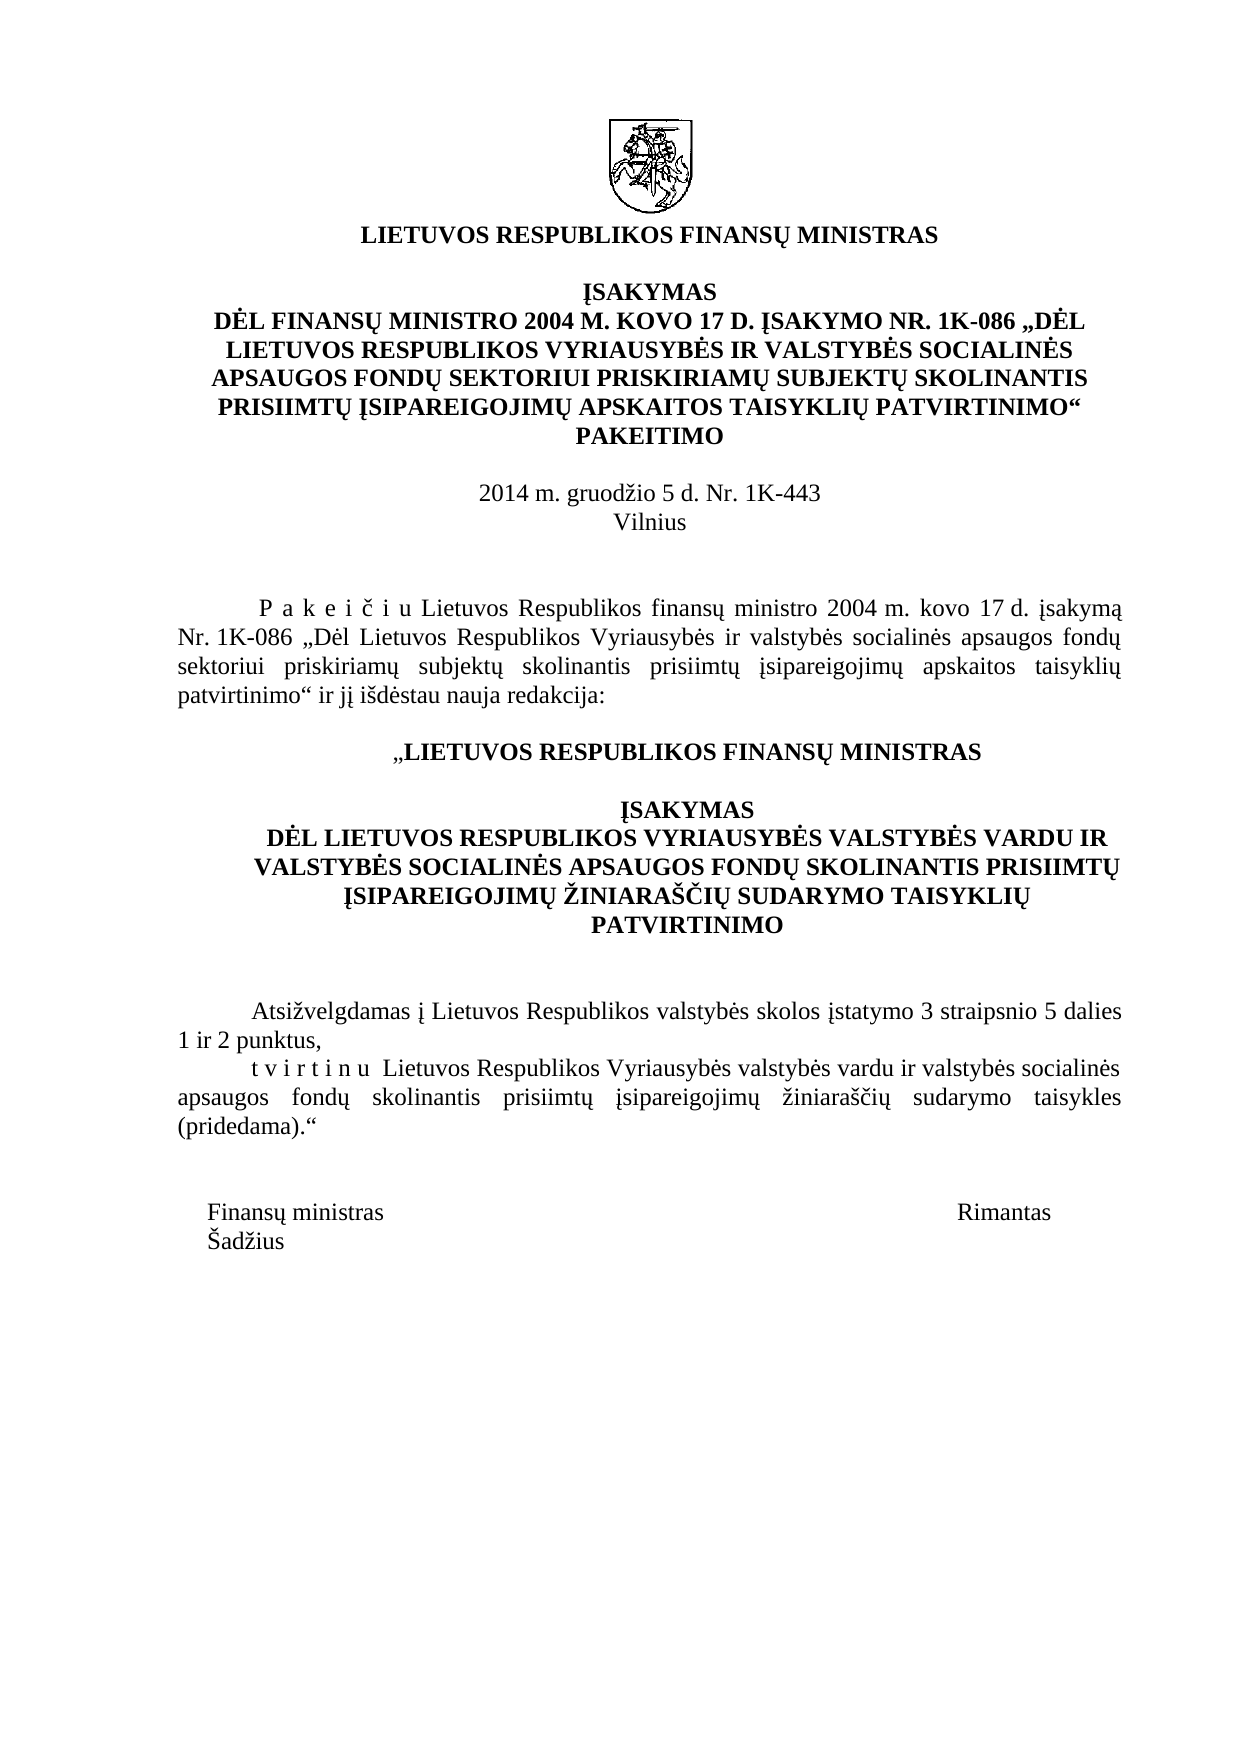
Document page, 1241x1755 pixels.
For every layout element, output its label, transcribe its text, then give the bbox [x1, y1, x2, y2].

text t v i r t i n u Lietuvos Respublikos Vyriausybės valstybės vardu ir valstybės socialinės apsaugos fondų skolinantis prisiimtų įsipareigojimų žiniaraščių sudarymo taisykles (pridedama).“ [177, 1053, 1122, 1140]
text Vilnius [177, 507, 1122, 536]
text „LIETUVOS RESPUBLIKOS FINANSŲ MINISTRAS [252, 737, 1122, 766]
text Atsižvelgdamas į Lietuvos Respublikos valstybės skolos įstatymo 3 straipsnio 5 dalies 1 ir 2 punktus, [177, 996, 1122, 1053]
text DĖL LIETUVOS RESPUBLIKOS VYRIAUSYBĖS VALSTYBĖS VARDU IR VALSTYBĖS SOCIALINĖS APSAUGOS FONDŲ SKOLINANTIS PRISIIMTŲ ĮSIPAREIGOJIMŲ ŽINIARAŠČIŲ SUDARYMO TAISYKLIŲ PATVIRTINIMO [252, 823, 1122, 938]
text P a k e i č i u Lietuvos Respublikos finansų ministro 2004 m. kovo 17 d. įsakymą Nr. 1K-086 „Dėl Lietuvos Respublikos Vyriausybės ir valstybės socialinės apsaugos fondų sektoriui priskiriamų subjektų skolinantis prisiimtų įsipareigojimų apskaitos taisyklių patvirtinimo“ ir jį išdėstau nauja redakcija: [177, 593, 1122, 708]
text ĮSAKYMAS [252, 795, 1122, 823]
text 2014 m. gruodžio 5 d. Nr. 1K-443 [177, 478, 1122, 507]
text LIETUVOS RESPUBLIKOS FINANSŲ MINISTRAS [177, 220, 1122, 248]
text DĖL FINANSŲ MINISTRO 2004 M. KOVO 17 D. įsakymo Nr. 1K-086 „DĖL LIETUVOS RESPUBLIKOS VYRIAUSYBĖS IR VALSTYBĖS SOCIALINĖS APSAUGOS FONDŲ SEKTORIUI PRISKIRIAMŲ SUBJEKTŲ SKOLINANTIS PRISIIMTŲ ĮSIPAREIGOJIMŲ APSKAITOS TAISYKLIŲ PATVIRTINIMO“ PAKEITIMO [177, 306, 1122, 450]
text Finansų ministras Rimantas Šadžius [207, 1197, 1122, 1255]
text ĮSAKYMAS [177, 277, 1122, 306]
